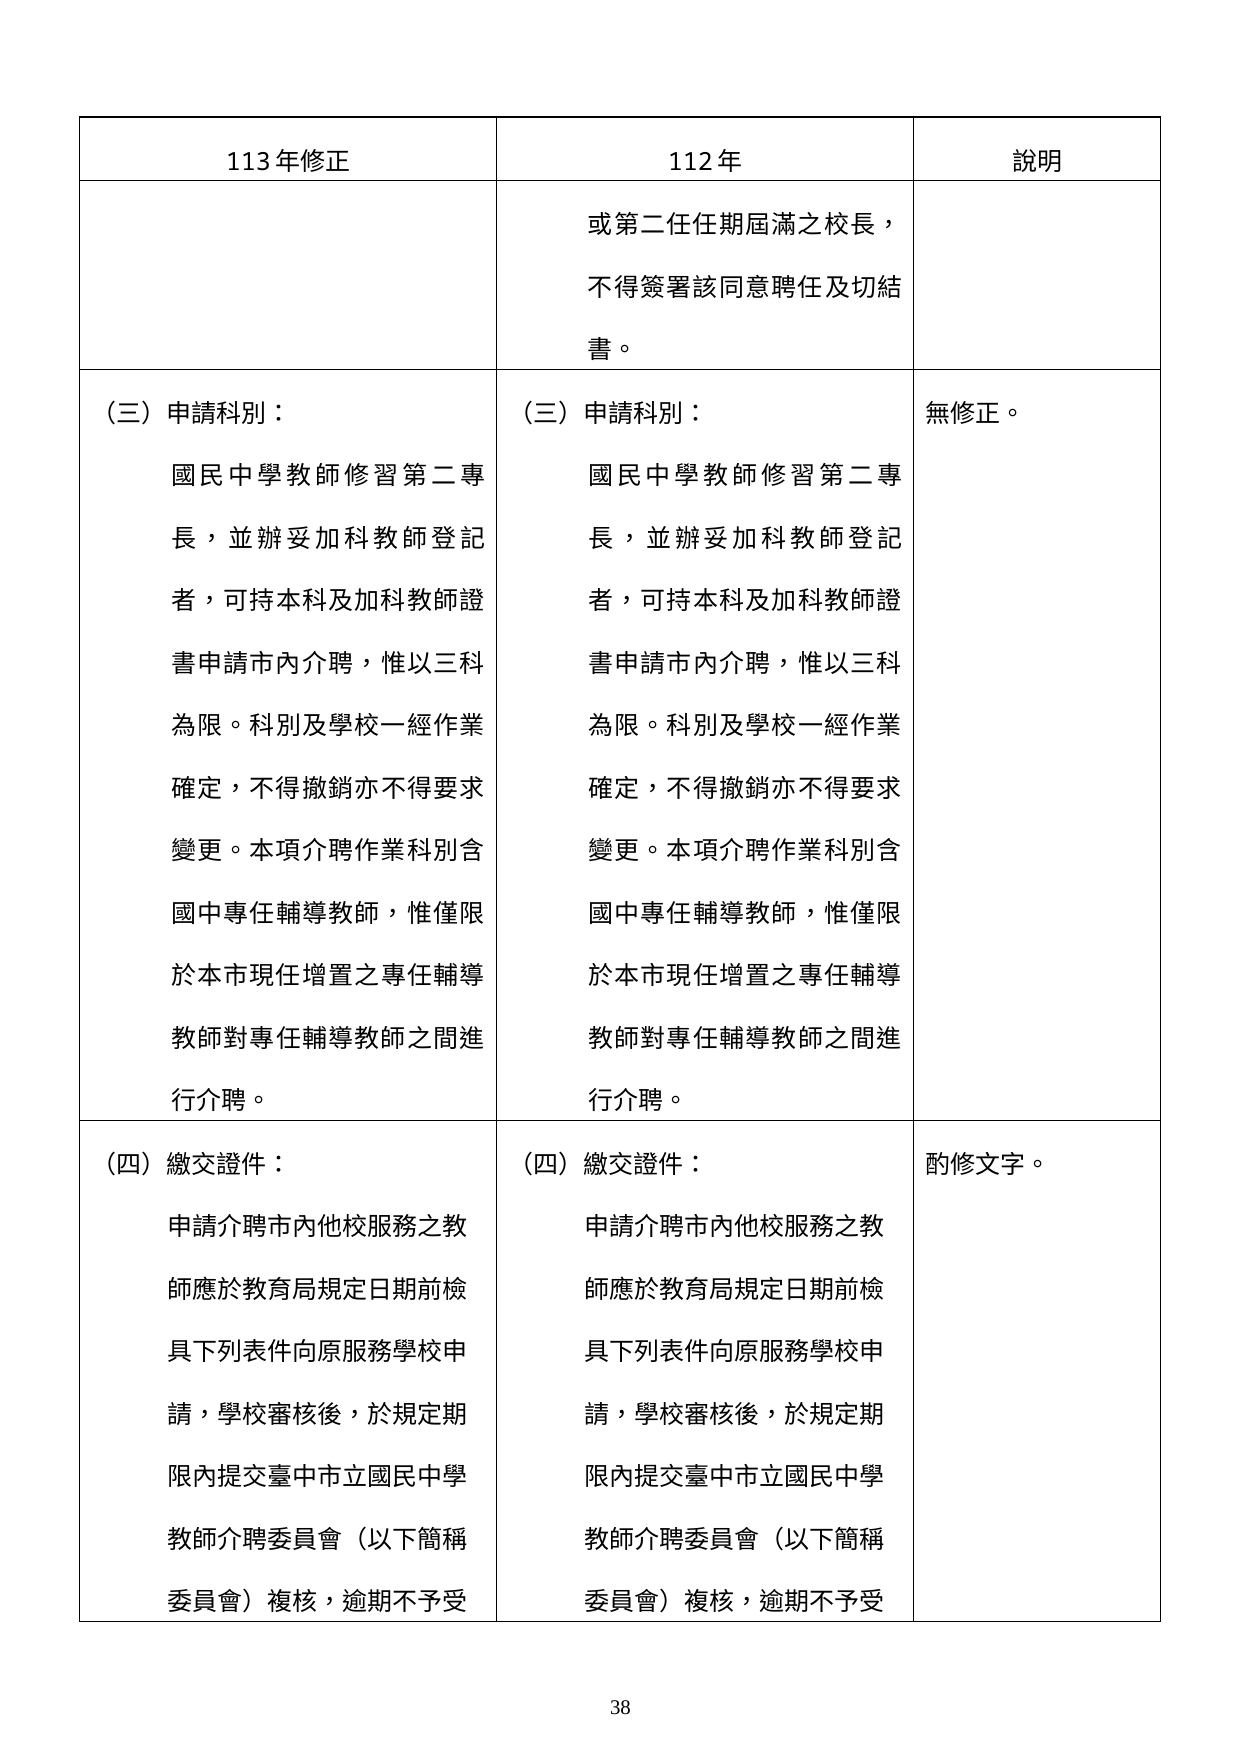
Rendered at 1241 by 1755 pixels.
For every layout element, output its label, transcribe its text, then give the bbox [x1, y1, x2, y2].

table_cell [914, 181, 1160, 368]
table_header 112年 [497, 118, 913, 180]
table_header 113年修正 [80, 118, 496, 180]
table_cell 或第二任任期屆滿之校長，不得簽署該同意聘任及切結書。 [497, 181, 913, 368]
table_cell 酌修文字。 [914, 1121, 1160, 1621]
table_header 說明 [914, 118, 1160, 180]
table_cell （四）繳交證件： 申請介聘市內他校服務之教師應於教育局規定日期前檢具下列表件向原服務學校申請，學校審核後，於規定期限內提交臺中市立國民中學教師介聘委員會（以下簡稱委員會）複核，逾期不予受 [497, 1121, 913, 1621]
table_cell （四）繳交證件： 申請介聘市內他校服務之教師應於教育局規定日期前檢具下列表件向原服務學校申請，學校審核後，於規定期限內提交臺中市立國民中學教師介聘委員會（以下簡稱委員會）複核，逾期不予受 [80, 1121, 496, 1621]
table_cell （三）申請科別： 國民中學教師修習第二專長，並辦妥加科教師登記者，可持本科及加科教師證書申請市內介聘，惟以三科為限。科別及學校一經作業確定，不得撤銷亦不得要求變更。本項介聘作業科別含國中專任輔導教師，惟僅限於本市現任增置之專任輔導教師對專任輔導教師之間進行介聘。 [80, 370, 496, 1119]
table_cell （三）申請科別： 國民中學教師修習第二專長，並辦妥加科教師登記者，可持本科及加科教師證書申請市內介聘，惟以三科為限。科別及學校一經作業確定，不得撤銷亦不得要求變更。本項介聘作業科別含國中專任輔導教師，惟僅限於本市現任增置之專任輔導教師對專任輔導教師之間進行介聘。 [497, 370, 913, 1119]
table_cell [80, 181, 496, 368]
table_cell 無修正。 [914, 370, 1160, 1119]
